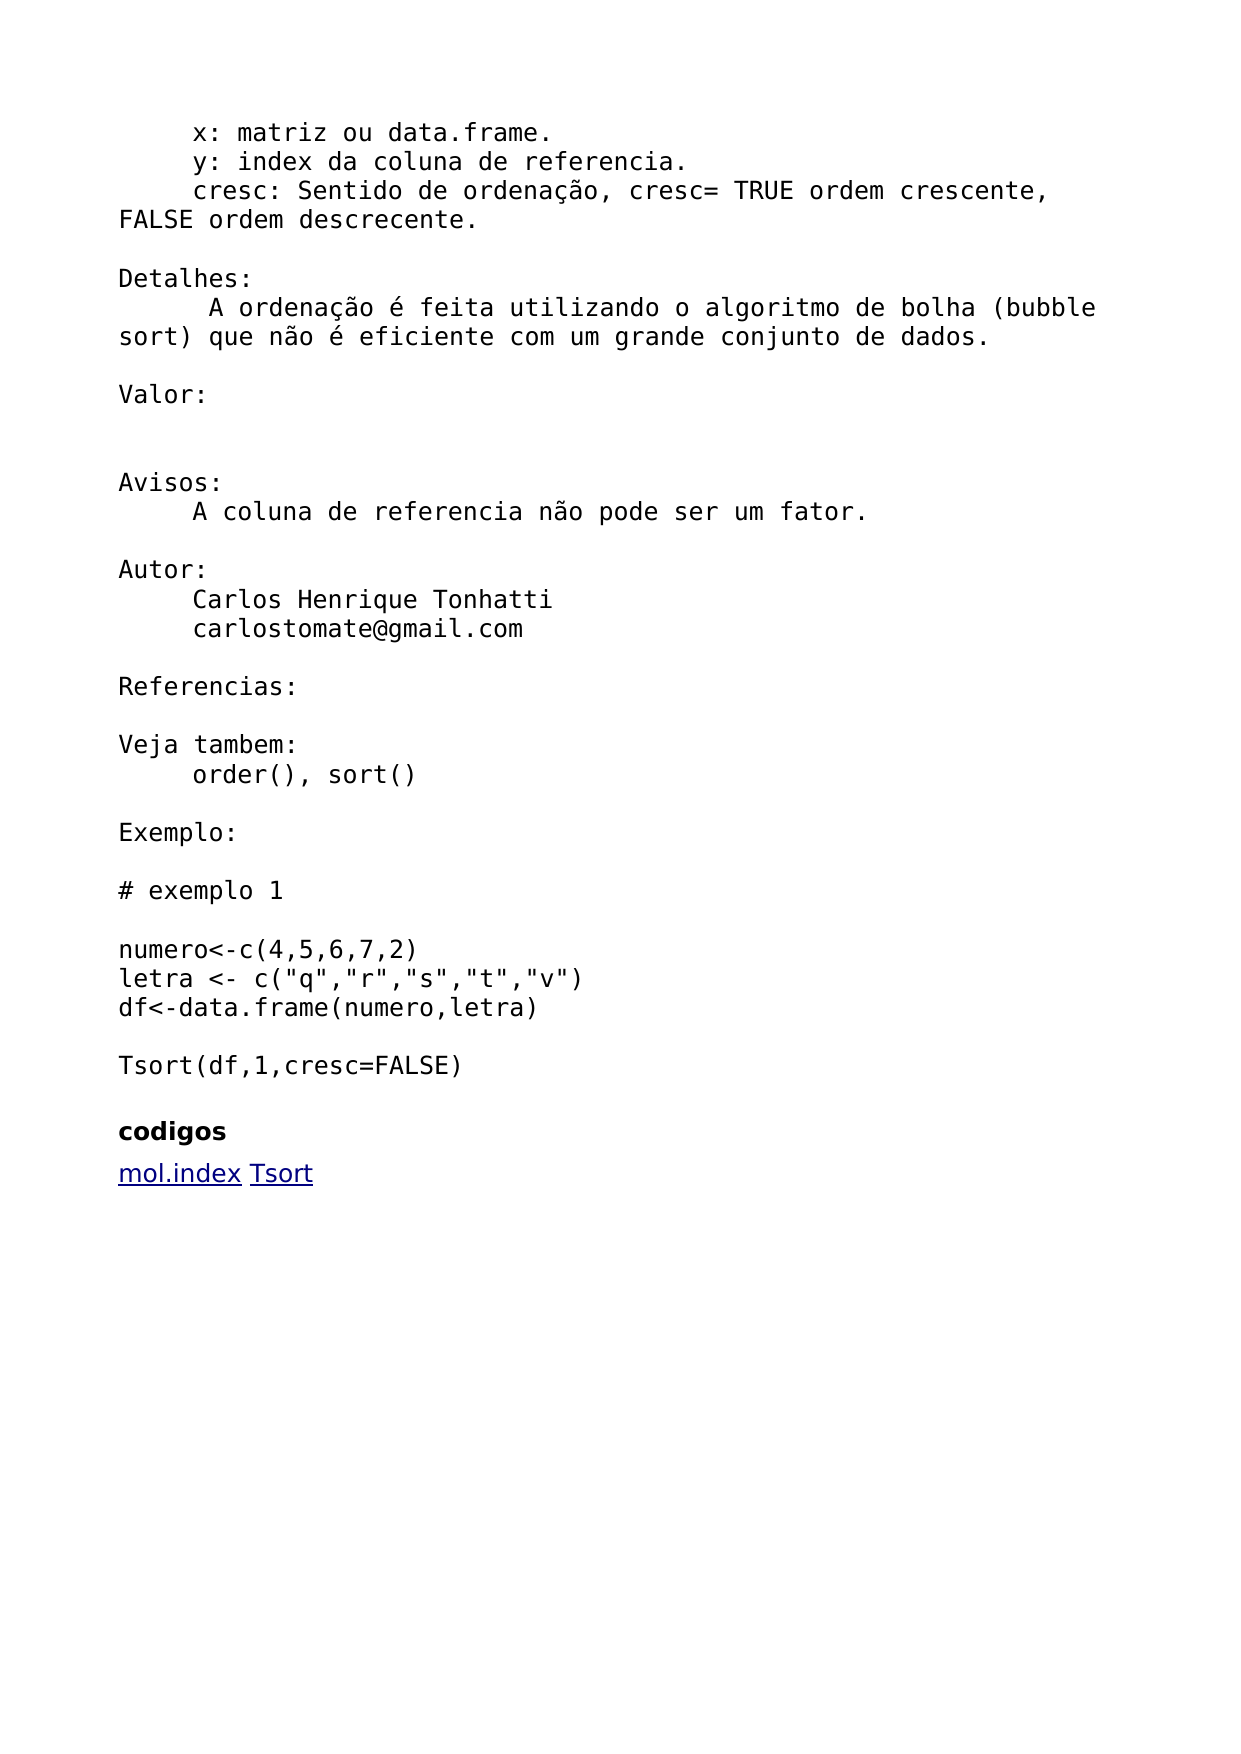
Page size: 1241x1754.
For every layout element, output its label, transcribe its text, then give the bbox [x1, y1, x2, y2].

text x: matriz ou data.frame. y: index da coluna de referencia. cresc: Sentido de ordenação, cresc= TRUE ordem crescente, FALSE ordem descrecente. Detalhes: A ordenação é feita utilizando o algoritmo de bolha (bubble sort) que não é eficiente com um grande conjunto de dados. Valor: Avisos: A coluna de referencia não pode ser um fator. Autor: Carlos Henrique Tonhatti carlostomate@gmail.com Referencias: Veja tambem: order(), sort() Exemplo: # exemplo 1 numero<-c(4,5,6,7,2) letra <- c("q","r","s","t","v") df<-data.frame(numero,letra) Tsort(df,1,cresc=FALSE) [118, 118, 1122, 1081]
subtitle codigos [118, 1117, 1122, 1147]
text mol.index Tsort [118, 1159, 1122, 1188]
